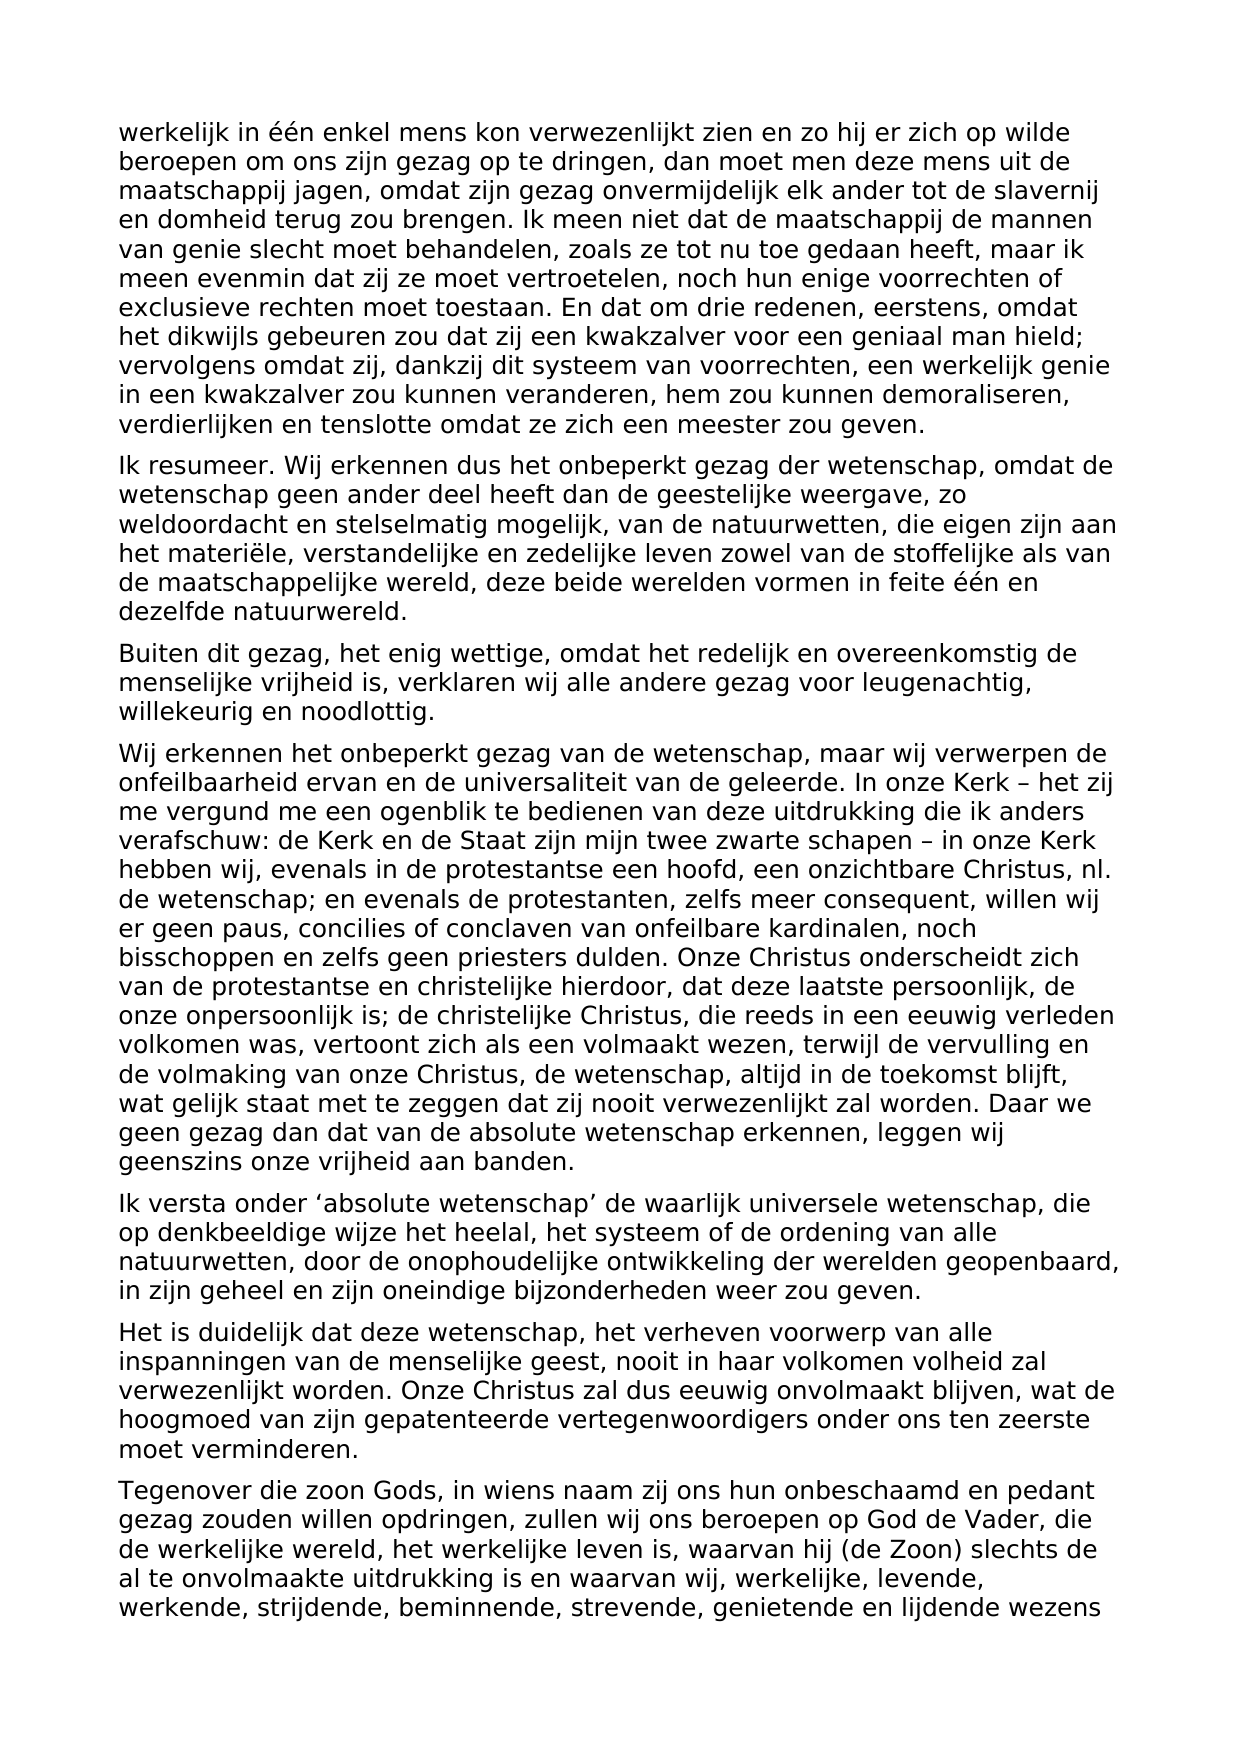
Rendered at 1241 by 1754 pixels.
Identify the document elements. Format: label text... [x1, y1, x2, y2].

text Tegenover die zoon Gods, in wiens naam zij ons hun onbeschaamd en pedant gezag zouden willen opdringen, zullen wij ons beroepen op God de Vader, die de werkelijke wereld, het werkelijke leven is, waarvan hij (de Zoon) slechts de al te onvolmaakte uitdrukking is en waarvan wij, werkelijke, levende, werkende, strijdende, beminnende, strevende, genietende en lijdende wezens [118, 1476, 1122, 1622]
text Ik resumeer. Wij erkennen dus het onbeperkt gezag der wetenschap, omdat de wetenschap geen ander deel heeft dan de geestelijke weergave, zo weldoordacht en stelselmatig mogelijk, van de natuurwetten, die eigen zijn aan het materiële, verstandelijke en zedelijke leven zowel van de stoffelijke als van de maatschappelijke wereld, deze beide werelden vormen in feite één en dezelfde natuurwereld. [118, 451, 1122, 626]
text werkelijk in één enkel mens kon verwezenlijkt zien en zo hij er zich op wilde beroepen om ons zijn gezag op te dringen, dan moet men deze mens uit de maatschappij jagen, omdat zijn gezag onvermijdelijk elk ander tot de slavernij en domheid terug zou brengen. Ik meen niet dat de maatschappij de mannen van genie slecht moet behandelen, zoals ze tot nu toe gedaan heeft, maar ik meen evenmin dat zij ze moet vertroetelen, noch hun enige voorrechten of exclusieve rechten moet toestaan. En dat om drie redenen, eerstens, omdat het dikwijls gebeuren zou dat zij een kwakzalver voor een geniaal man hield; vervolgens omdat zij, dankzij dit systeem van voorrechten, een werkelijk genie in een kwakzalver zou kunnen veranderen, hem zou kunnen demoraliseren, verdierlijken en tenslotte omdat ze zich een meester zou geven. [118, 118, 1122, 439]
text Wij erkennen het onbeperkt gezag van de wetenschap, maar wij verwerpen de onfeilbaarheid ervan en de universaliteit van de geleerde. In onze Kerk – het zij me vergund me een ogenblik te bedienen van deze uitdrukking die ik anders verafschuw: de Kerk en de Staat zijn mijn twee zwarte schapen – in onze Kerk hebben wij, evenals in de protestantse een hoofd, een onzichtbare Christus, nl. de wetenschap; en evenals de protestanten, zelfs meer consequent, willen wij er geen paus, concilies of conclaven van onfeilbare kardinalen, noch bisschoppen en zelfs geen priesters dulden. Onze Christus onderscheidt zich van de protestantse en christelijke hierdoor, dat deze laatste persoonlijk, de onze onpersoonlijk is; de christelijke Christus, die reeds in een eeuwig verleden volkomen was, vertoont zich als een volmaakt wezen, terwijl de vervulling en de volmaking van onze Christus, de wetenschap, altijd in de toekomst blijft, wat gelijk staat met te zeggen dat zij nooit verwezenlijkt zal worden. Daar we geen gezag dan dat van de absolute wetenschap erkennen, leggen wij geenszins onze vrijheid aan banden. [118, 739, 1122, 1176]
text Het is duidelijk dat deze wetenschap, het verheven voorwerp van alle inspanningen van de menselijke geest, nooit in haar volkomen volheid zal verwezenlijkt worden. Onze Christus zal dus eeuwig onvolmaakt blijven, wat de hoogmoed van zijn gepatenteerde vertegenwoordigers onder ons ten zeerste moet verminderen. [118, 1318, 1122, 1464]
text Buiten dit gezag, het enig wettige, omdat het redelijk en overeenkomstig de menselijke vrijheid is, verklaren wij alle andere gezag voor leugenachtig, willekeurig en noodlottig. [118, 639, 1122, 726]
text Ik versta onder ‘absolute wetenschap’ de waarlijk universele wetenschap, die op denkbeeldige wijze het heelal, het systeem of de ordening van alle natuurwetten, door de onophoudelijke ontwikkeling der werelden geopenbaard, in zijn geheel en zijn oneindige bijzonderheden weer zou geven. [118, 1189, 1122, 1306]
